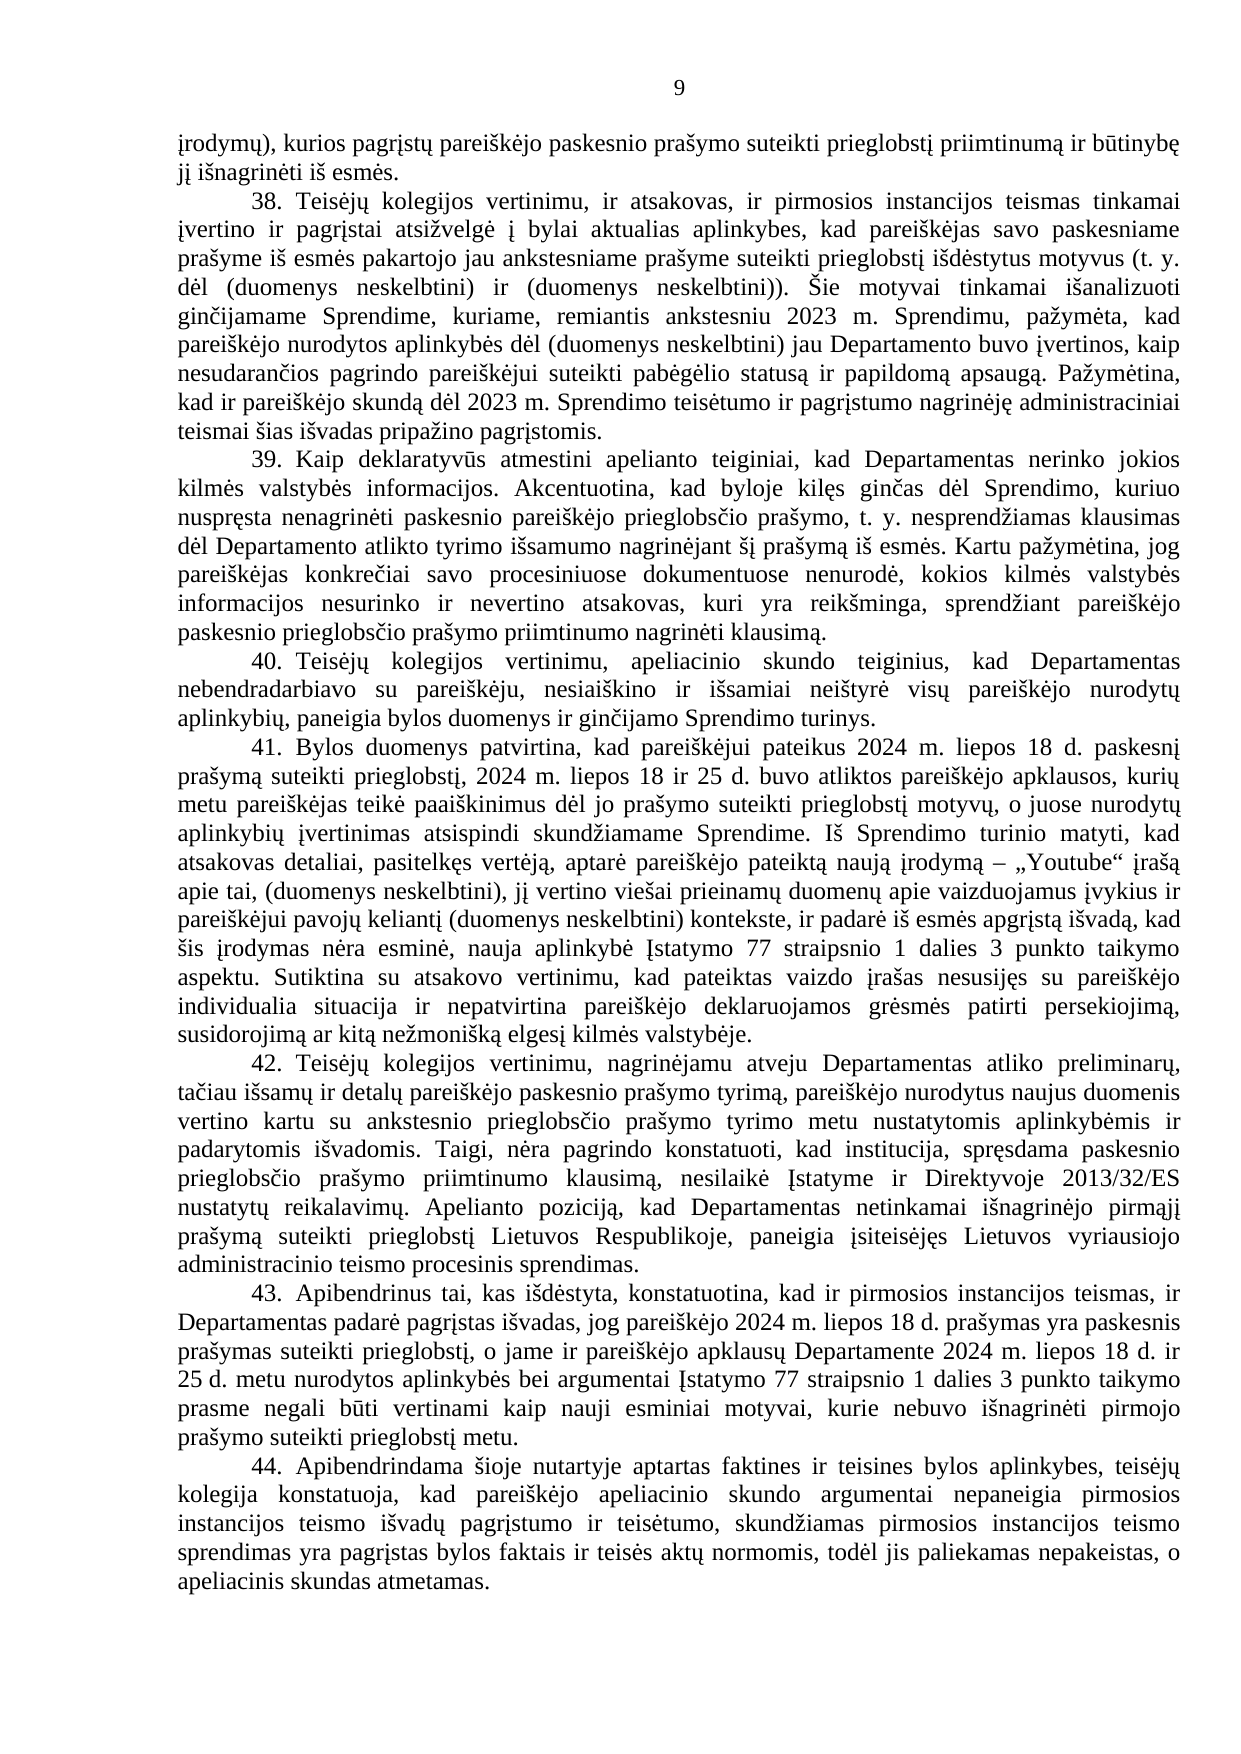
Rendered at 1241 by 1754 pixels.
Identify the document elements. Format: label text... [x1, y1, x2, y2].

text 38. Teisėjų kolegijos vertinimu, ir atsakovas, ir pirmosios instancijos teismas tinkamai įvertino ir pagrįstai atsižvelgė į bylai aktualias aplinkybes, kad pareiškėjas savo paskesniame prašyme iš esmės pakartojo jau ankstesniame prašyme suteikti prieglobstį išdėstytus motyvus (t. y. dėl (duomenys neskelbtini) ir (duomenys neskelbtini)). Šie motyvai tinkamai išanalizuoti ginčijamame Sprendime, kuriame, remiantis ankstesniu 2023 m. Sprendimu, pažymėta, kad pareiškėjo nurodytos aplinkybės dėl (duomenys neskelbtini) jau Departamento buvo įvertinos, kaip nesudarančios pagrindo pareiškėjui suteikti pabėgėlio statusą ir papildomą apsaugą. Pažymėtina, kad ir pareiškėjo skundą dėl 2023 m. Sprendimo teisėtumo ir pagrįstumo nagrinėję administraciniai teismai šias išvadas pripažino pagrįstomis. [177, 186, 1181, 444]
text 44. Apibendrindama šioje nutartyje aptartas faktines ir teisines bylos aplinkybes, teisėjų kolegija konstatuoja, kad pareiškėjo apeliacinio skundo argumentai nepaneigia pirmosios instancijos teismo išvadų pagrįstumo ir teisėtumo, skundžiamas pirmosios instancijos teismo sprendimas yra pagrįstas bylos faktais ir teisės aktų normomis, todėl jis paliekamas nepakeistas, o apeliacinis skundas atmetamas. [177, 1451, 1181, 1594]
text 43. Apibendrinus tai, kas išdėstyta, konstatuotina, kad ir pirmosios instancijos teismas, ir Departamentas padarė pagrįstas išvadas, jog pareiškėjo 2024 m. liepos 18 d. prašymas yra paskesnis prašymas suteikti prieglobstį, o jame ir pareiškėjo apklausų Departamente 2024 m. liepos 18 d. ir 25 d. metu nurodytos aplinkybės bei argumentai Įstatymo 77 straipsnio 1 dalies 3 punkto taikymo prasme negali būti vertinami kaip nauji esminiai motyvai, kurie nebuvo išnagrinėti pirmojo prašymo suteikti prieglobstį metu. [177, 1278, 1181, 1451]
text 42. Teisėjų kolegijos vertinimu, nagrinėjamu atveju Departamentas atliko preliminarų, tačiau išsamų ir detalų pareiškėjo paskesnio prašymo tyrimą, pareiškėjo nurodytus naujus duomenis vertino kartu su ankstesnio prieglobsčio prašymo tyrimo metu nustatytomis aplinkybėmis ir padarytomis išvadomis. Taigi, nėra pagrindo konstatuoti, kad institucija, spręsdama paskesnio prieglobsčio prašymo priimtinumo klausimą, nesilaikė Įstatyme ir Direktyvoje 2013/32/ES nustatytų reikalavimų. Apelianto poziciją, kad Departamentas netinkamai išnagrinėjo pirmąjį prašymą suteikti prieglobstį Lietuvos Respublikoje, paneigia įsiteisėjęs Lietuvos vyriausiojo administracinio teismo procesinis sprendimas. [177, 1048, 1181, 1278]
text 40. Teisėjų kolegijos vertinimu, apeliacinio skundo teiginius, kad Departamentas nebendradarbiavo su pareiškėju, nesiaiškino ir išsamiai neištyrė visų pareiškėjo nurodytų aplinkybių, paneigia bylos duomenys ir ginčijamo Sprendimo turinys. [177, 646, 1181, 732]
text 41. Bylos duomenys patvirtina, kad pareiškėjui pateikus 2024 m. liepos 18 d. paskesnį prašymą suteikti prieglobstį, 2024 m. liepos 18 ir 25 d. buvo atliktos pareiškėjo apklausos, kurių metu pareiškėjas teikė paaiškinimus dėl jo prašymo suteikti prieglobstį motyvų, o juose nurodytų aplinkybių įvertinimas atsispindi skundžiamame Sprendime. Iš Sprendimo turinio matyti, kad atsakovas detaliai, pasitelkęs vertėją, aptarė pareiškėjo pateiktą naują įrodymą – „Youtube“ įrašą apie tai, (duomenys neskelbtini), jį vertino viešai prieinamų duomenų apie vaizduojamus įvykius ir pareiškėjui pavojų keliantį (duomenys neskelbtini) kontekste, ir padarė iš esmės apgrįstą išvadą, kad šis įrodymas nėra esminė, nauja aplinkybė Įstatymo 77 straipsnio 1 dalies 3 punkto taikymo aspektu. Sutiktina su atsakovo vertinimu, kad pateiktas vaizdo įrašas nesusijęs su pareiškėjo individualia situacija ir nepatvirtina pareiškėjo deklaruojamos grėsmės patirti persekiojimą, susidorojimą ar kitą nežmonišką elgesį kilmės valstybėje. [177, 732, 1181, 1048]
text 39. Kaip deklaratyvūs atmestini apelianto teiginiai, kad Departamentas nerinko jokios kilmės valstybės informacijos. Akcentuotina, kad byloje kilęs ginčas dėl Sprendimo, kuriuo nuspręsta nenagrinėti paskesnio pareiškėjo prieglobsčio prašymo, t. y. nesprendžiamas klausimas dėl Departamento atlikto tyrimo išsamumo nagrinėjant šį prašymą iš esmės. Kartu pažymėtina, jog pareiškėjas konkrečiai savo procesiniuose dokumentuose nenurodė, kokios kilmės valstybės informacijos nesurinko ir nevertino atsakovas, kuri yra reikšminga, sprendžiant pareiškėjo paskesnio prieglobsčio prašymo priimtinumo nagrinėti klausimą. [177, 444, 1181, 646]
text įrodymų), kurios pagrįstų pareiškėjo paskesnio prašymo suteikti prieglobstį priimtinumą ir būtinybę jį išnagrinėti iš esmės. [177, 128, 1181, 186]
